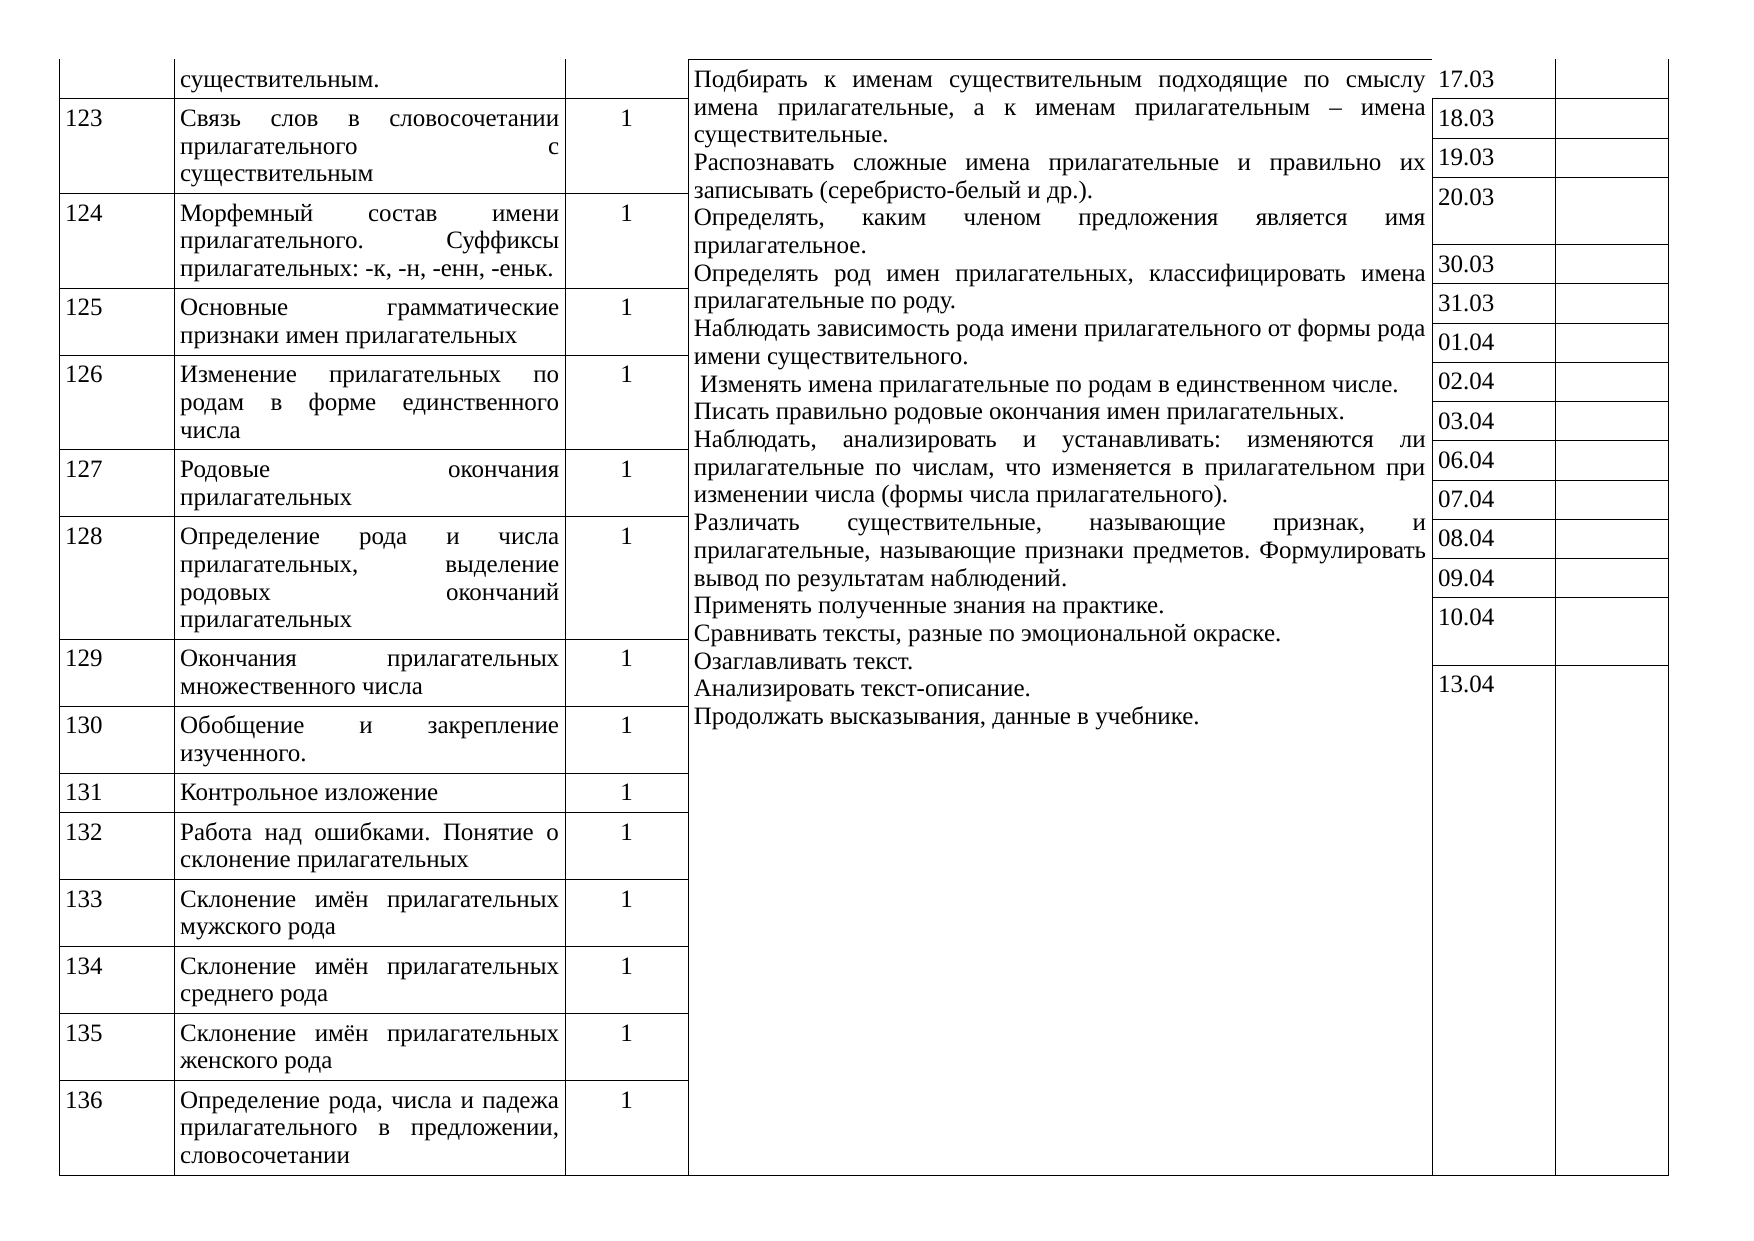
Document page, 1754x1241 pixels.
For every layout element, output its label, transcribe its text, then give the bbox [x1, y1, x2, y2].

table_cell Подбирать к именам существительным подходящие по смыслу имена прилагательные, а к именам прилагательным – имена существительные. Распознавать сложные имена прилагательные и правильно их записывать (серебристо-белый и др.). Определять, каким членом предложения является имя прилагательное. Определять род имен прилагательных, классифицировать имена прилагательные по роду. Наблюдать зависимость рода имени прилагательного от формы рода имени существительного. Изменять имена прилагательные по родам в единственном числе. Писать правильно родовые окончания имен прилагательных. Наблюдать, анализировать и устанавливать: изменяются ли прилагательные по числам, что изменяется в прилагательном при изменении числа (формы числа прилагательного). Различать существительные, называющие признак, и прилагательные, называющие признаки предметов. Формулировать вывод по результатам наблюдений. Применять полученные знания на практике. Сравнивать тексты, разные по эмоциональной окраске. Озаглавливать текст. Анализировать текст-описание. Продолжать высказывания, данные в учебнике. [689, 60, 1432, 1174]
table_cell 09.04 [1433, 559, 1555, 597]
table_cell 31.03 [1433, 284, 1555, 322]
table_cell 1 [566, 640, 688, 706]
table_cell 07.04 [1433, 481, 1555, 519]
table_cell 126 [60, 356, 174, 449]
table_cell Работа над ошибками. Понятие о склонение прилагательных [175, 813, 565, 879]
table_cell 20.03 [1433, 178, 1555, 244]
table_cell 1 [566, 289, 688, 355]
table_cell 129 [60, 640, 174, 706]
table_cell 08.04 [1433, 520, 1555, 558]
table_cell Склонение имён прилагательных женского рода [175, 1014, 565, 1080]
table_cell Окончания прилагательных множественного числа [175, 640, 565, 706]
table_cell 133 [60, 880, 174, 946]
table_cell Обобщение и закрепление изученного. [175, 707, 565, 773]
table_cell [1556, 402, 1668, 440]
table_cell [1556, 139, 1668, 177]
table_cell 1 [566, 774, 688, 812]
table_cell Изменение прилагательных по родам в форме единственного числа [175, 356, 565, 449]
table_cell [1556, 178, 1668, 244]
table_cell Родовые окончания прилагательных [175, 450, 565, 516]
table_cell 1 [566, 450, 688, 516]
table_cell 13.04 [1433, 666, 1555, 1174]
table_cell 124 [60, 194, 174, 288]
table_cell Определение рода, числа и падежа прилагательного в предложении, словосочетании [175, 1081, 565, 1174]
table_cell [1556, 324, 1668, 362]
table_cell 127 [60, 450, 174, 516]
table_cell Определение рода и числа прилагательных, выделение родовых окончаний прилагательных [175, 517, 565, 639]
table_cell 1 [566, 880, 688, 946]
table_cell [1556, 559, 1668, 597]
table_cell 10.04 [1433, 598, 1555, 665]
table_cell 19.03 [1433, 139, 1555, 177]
table_cell 135 [60, 1014, 174, 1080]
table_cell 123 [60, 99, 174, 193]
table_cell 130 [60, 707, 174, 773]
table_cell 132 [60, 813, 174, 879]
table_cell 134 [60, 947, 174, 1013]
table_cell 1 [566, 1014, 688, 1080]
table_cell 1 [566, 813, 688, 879]
table_cell [1556, 99, 1668, 138]
table_cell [1556, 481, 1668, 519]
table_cell 1 [566, 99, 688, 193]
table_cell [1556, 245, 1668, 283]
table_cell [1556, 59, 1668, 98]
table_cell 125 [60, 289, 174, 355]
table_cell 18.03 [1433, 99, 1555, 138]
table_cell [566, 59, 688, 98]
table_cell 06.04 [1433, 441, 1555, 479]
table_cell [1556, 520, 1668, 558]
table_cell [1556, 284, 1668, 322]
table_cell [1556, 666, 1668, 1174]
table_cell 1 [566, 1081, 688, 1174]
table_cell 1 [566, 356, 688, 449]
table_cell 1 [566, 194, 688, 288]
table_cell 128 [60, 517, 174, 639]
table_cell 02.04 [1433, 363, 1555, 401]
table_cell Склонение имён прилагательных мужского рода [175, 880, 565, 946]
table_cell [1556, 441, 1668, 479]
table_cell 1 [566, 947, 688, 1013]
table_cell 03.04 [1433, 402, 1555, 440]
table_cell 30.03 [1433, 245, 1555, 283]
table_cell Контрольное изложение [175, 774, 565, 812]
table_cell [60, 59, 174, 98]
table_cell 1 [566, 707, 688, 773]
table_cell [1556, 598, 1668, 665]
table_cell Основные грамматические признаки имен прилагательных [175, 289, 565, 355]
table_cell 17.03 [1432, 59, 1555, 98]
table_cell [1556, 363, 1668, 401]
table_cell Морфемный состав имени прилагательного. Суффиксы прилагательных: -к, -н, -енн, -еньк. [175, 194, 565, 288]
table_cell Связь слов в словосочетании прилагательного с существительным [175, 99, 565, 193]
table_cell 1 [566, 517, 688, 639]
table_cell Склонение имён прилагательных среднего рода [175, 947, 565, 1013]
table_cell 131 [60, 774, 174, 812]
table_cell 01.04 [1433, 324, 1555, 362]
table_cell существительным. [175, 59, 565, 98]
table_cell 136 [60, 1081, 174, 1174]
